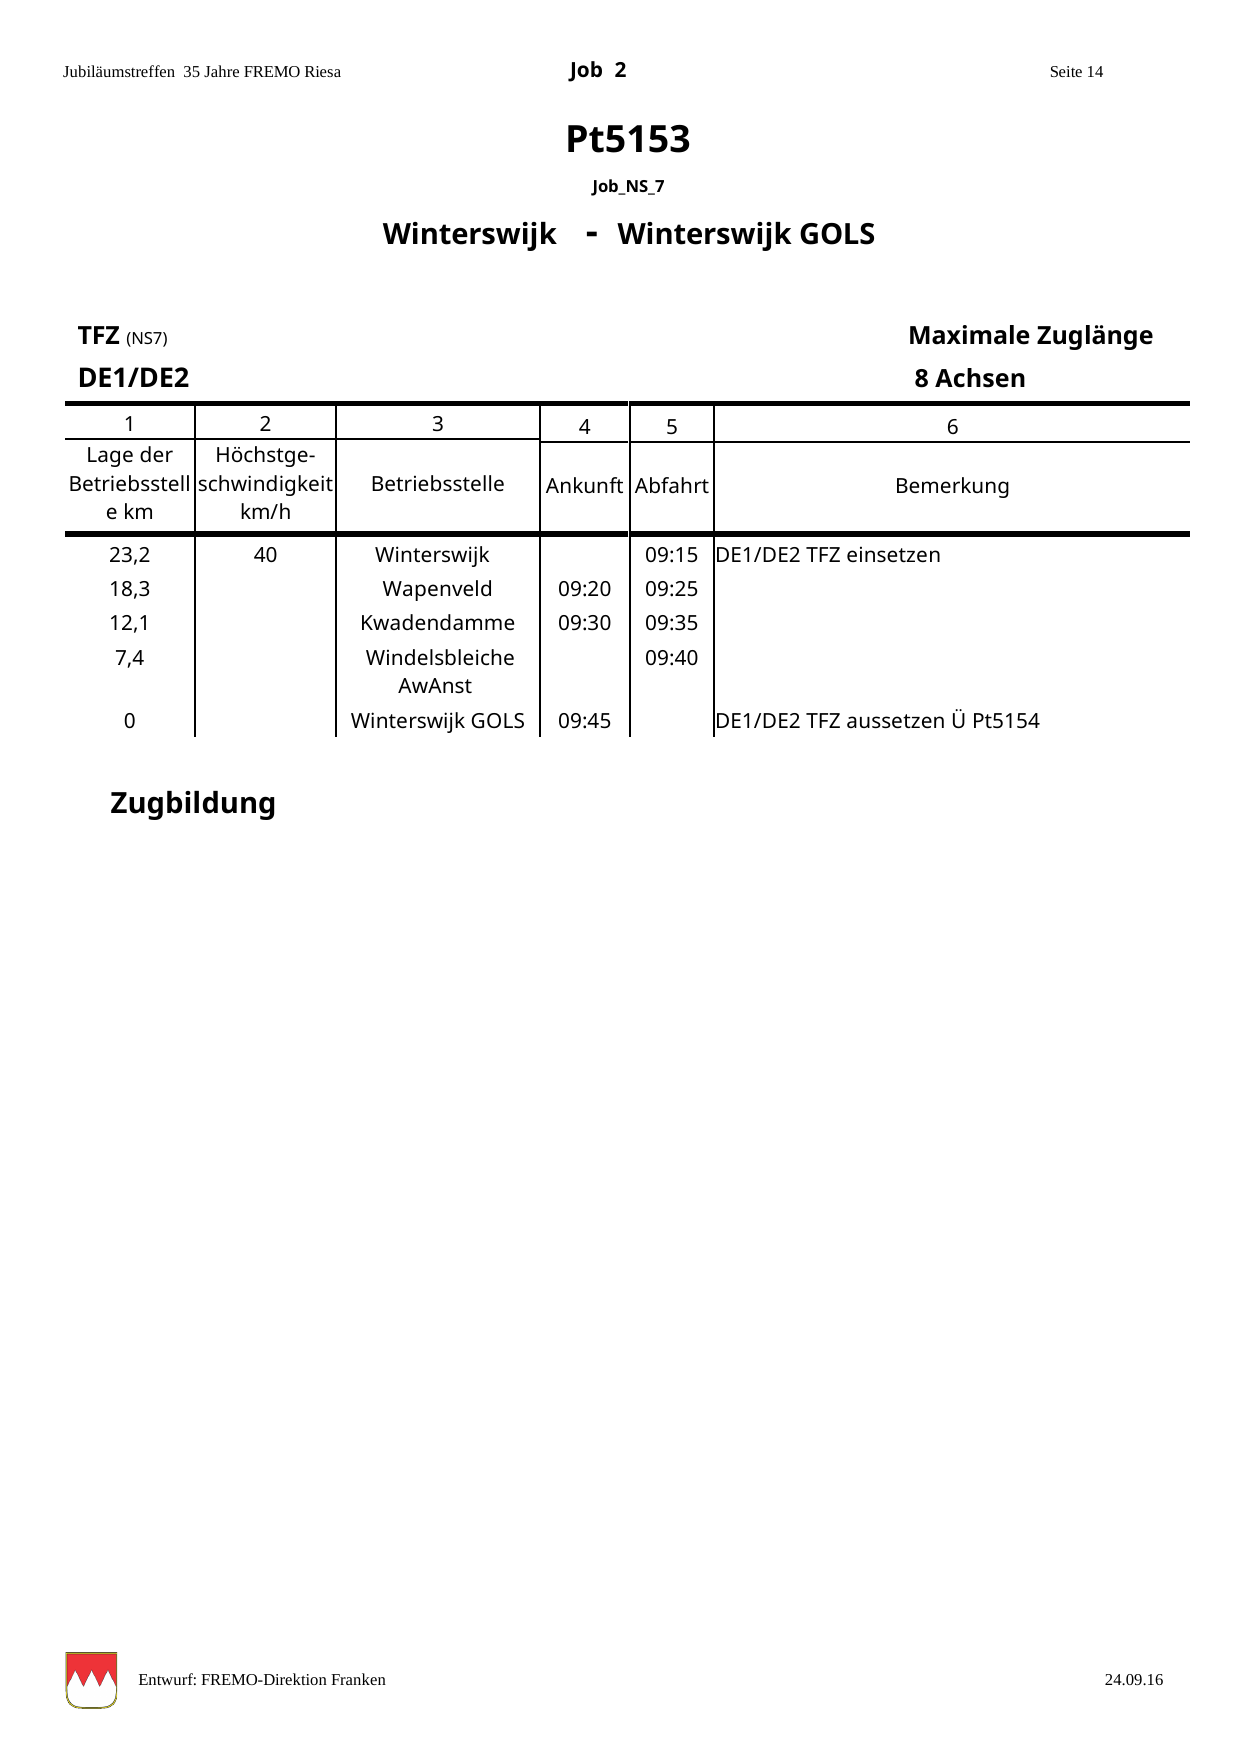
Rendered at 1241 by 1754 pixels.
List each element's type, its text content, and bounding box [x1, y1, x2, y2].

table_cell 18,3 [65, 571, 194, 605]
table_cell 09:35 [631, 605, 713, 640]
table_cell Wapenveld [337, 571, 539, 605]
table_cell [715, 640, 1190, 703]
table_header 1 [65, 406, 194, 438]
table_header 3 [337, 406, 539, 438]
table_header [787, 776, 1193, 827]
table_cell [63, 828, 137, 867]
table_cell 09:45 [541, 703, 628, 737]
table_header Höchstge-schwindigkeit km/h [196, 440, 335, 531]
table_cell [715, 605, 1190, 640]
table_cell [137, 828, 787, 867]
table_cell [631, 703, 713, 737]
table_cell [196, 640, 335, 703]
table_cell 09:20 [541, 571, 628, 605]
table_cell 7,4 [65, 640, 194, 703]
table_cell Windelsbleiche AwAnst [337, 640, 539, 703]
table_cell Kwadendamme [337, 605, 539, 640]
table_cell 12,1 [65, 605, 194, 640]
table_header 5 [631, 406, 713, 441]
table_cell [787, 828, 1193, 867]
table_header Bemerkung [715, 443, 1190, 531]
table_cell Winterswijk GOLS [337, 703, 539, 737]
table_cell 09:25 [631, 571, 713, 605]
table_cell [196, 605, 335, 640]
text TFZ (NS7) Maximale Zuglänge [63, 318, 1193, 352]
picture [65, 1652, 118, 1709]
table_cell [715, 571, 1190, 605]
table_cell DE1/DE2 TFZ aussetzen Ü Pt5154 [715, 703, 1190, 737]
table_cell 23,2 [65, 537, 194, 571]
table_header Lage der Betriebsstelle km [65, 440, 194, 531]
table_header 2 [196, 406, 335, 438]
table_cell 09:30 [541, 605, 628, 640]
table_header 6 [715, 406, 1190, 441]
table_cell Winterswijk [337, 537, 539, 571]
table_header Betriebsstelle [337, 440, 539, 531]
table_header Abfahrt [631, 443, 713, 531]
text Winterswijk - Winterswijk GOLS [63, 204, 1193, 255]
table_header Ankunft [541, 443, 628, 531]
table_cell 09:15 [631, 537, 713, 571]
table_header 4 [541, 406, 628, 441]
table_cell 40 [196, 537, 335, 571]
table_cell 0 [65, 703, 194, 737]
table_cell DE1/DE2 TFZ einsetzen [715, 537, 1190, 571]
table_cell 09:40 [631, 640, 713, 703]
table_cell [541, 640, 628, 703]
text DE1/DE2 8 Achsen [63, 358, 1193, 395]
table_cell [196, 571, 335, 605]
table_header Zugbildung [63, 776, 787, 827]
text Job_NS_7 [63, 170, 1193, 198]
table_cell [196, 703, 335, 737]
text Pt5153 [63, 113, 1193, 164]
table_cell [541, 537, 628, 571]
